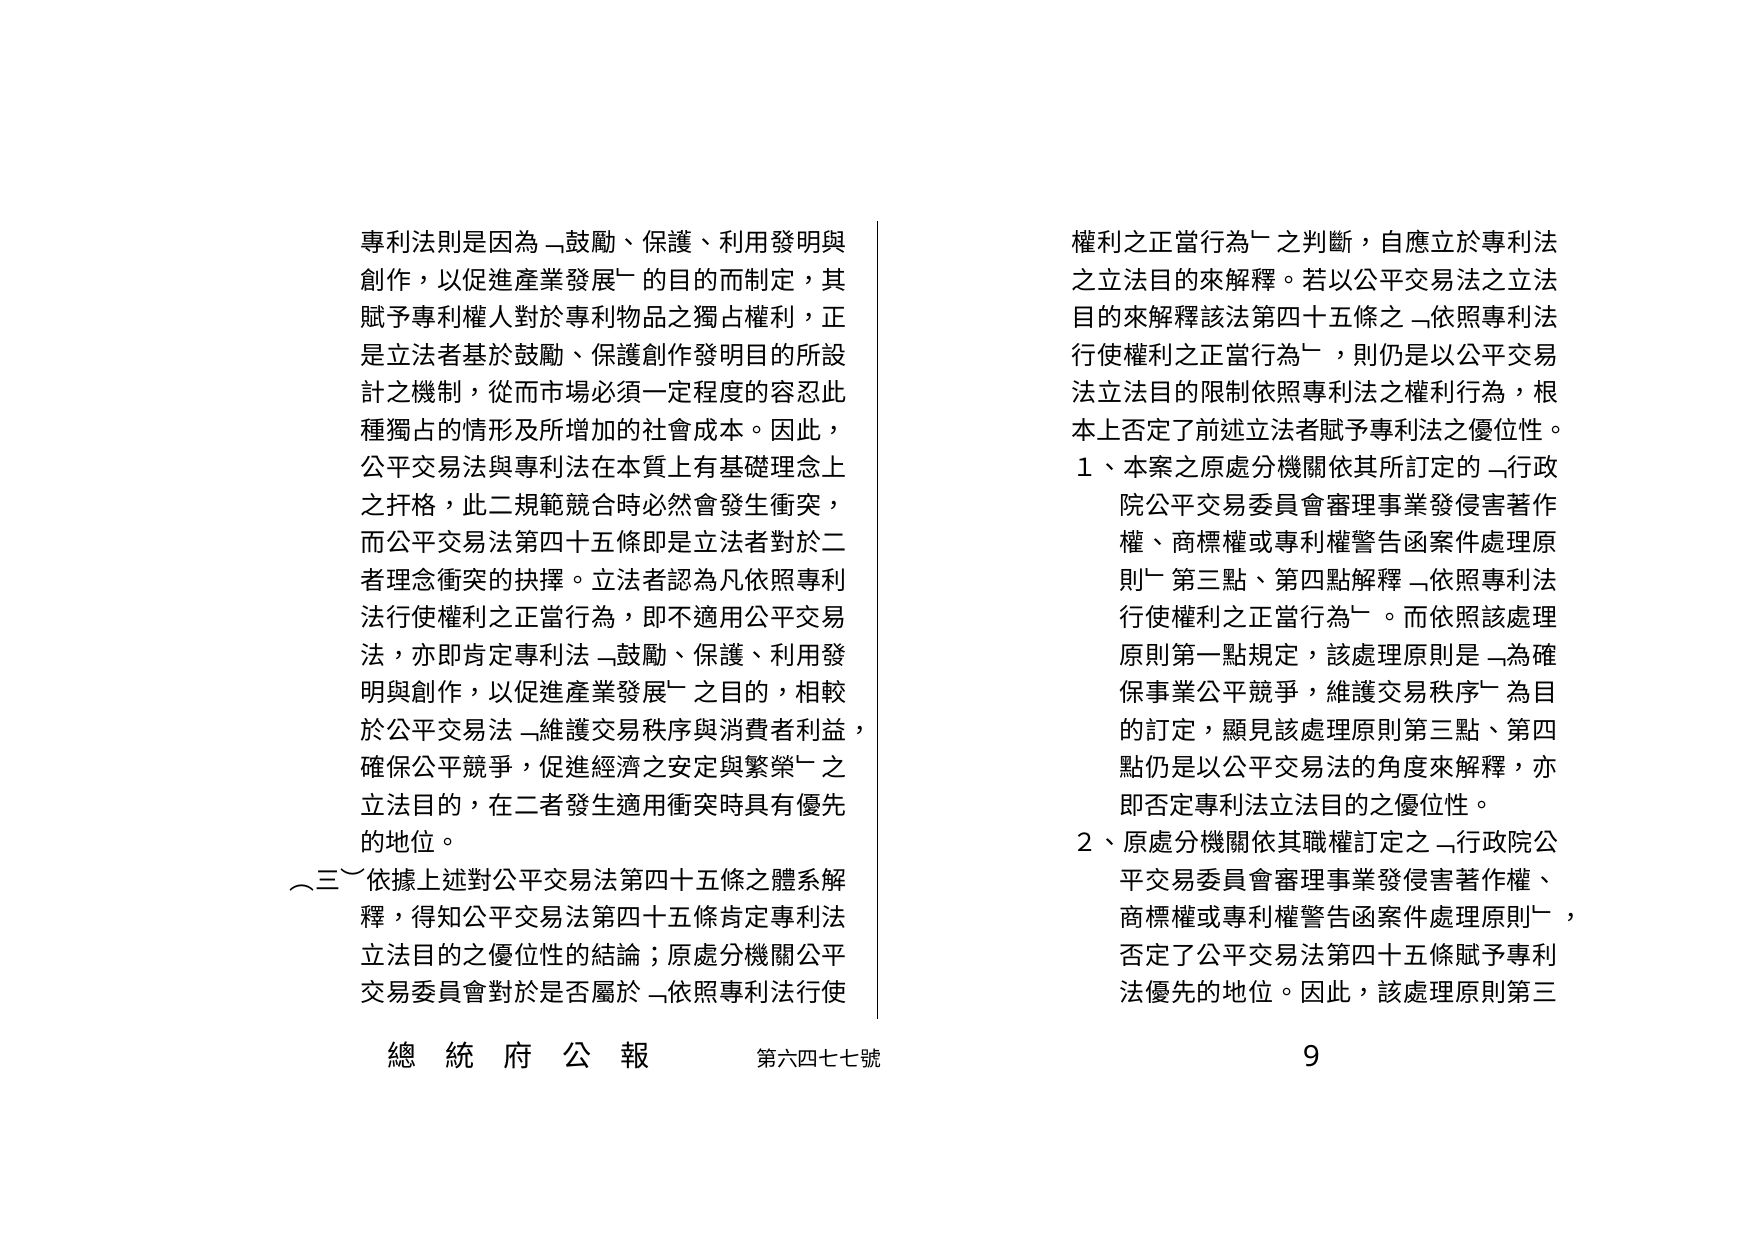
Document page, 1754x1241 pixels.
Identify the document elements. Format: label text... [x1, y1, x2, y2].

text １、本案之原處分機關依其所訂定的﹁行政院公平交易委員會審理事業發侵害著作權、商標權或專利權警告函案件處理原則﹂第三點、第四點解釋﹁依照專利法行使權利之正當行為﹂。而依照該處理原則第一點規定，該處理原則是﹁為確保事業公平競爭，維護交易秩序﹂為目的訂定，顯見該處理原則第三點、第四點仍是以公平交易法的角度來解釋，亦即否定專利法立法目的之優位性。 [1072, 447, 1559, 822]
text ︵三︶依據上述對公平交易法第四十五條之體系解釋，得知公平交易法第四十五條肯定專利法立法目的之優位性的結論；原處分機關公平交易委員會對於是否屬於﹁依照專利法行使權利之正當行為﹂之判斷，自應立於專利法之立法目的來解釋。若以公平交易法之立法目的來解釋該法第四十五條之﹁依照專利法行使權利之正當行為﹂，則仍是以公平交易法立法目的限制依照專利法之權利行為，根本上否定了前述立法者賦予專利法之優位性。 [1001, 222, 1559, 447]
text ︵三︶依據上述對公平交易法第四十五條之體系解釋，得知公平交易法第四十五條肯定專利法立法目的之優位性的結論；原處分機關公平交易委員會對於是否屬於﹁依照專利法行使權利之正當行為﹂之判斷，自應立於專利法之立法目的來解釋。若以公平交易法之立法目的來解釋該法第四十五條之﹁依照專利法行使權利之正當行為﹂，則仍是以公平交易法立法目的限制依照專利法之權利行為，根本上否定了前述立法者賦予專利法之優位性。 [289, 859, 847, 1009]
text ２、原處分機關依其職權訂定之﹁行政院公平交易委員會審理事業發侵害著作權、商標權或專利權警告函案件處理原則﹂，否定了公平交易法第四十五條賦予專利法優先的地位。因此，該處理原則第三點、第四點解釋公平交易法第四十五條﹁依照著作權法、商標法或專利法行使權利之正當行為﹂之部分，違反公平交易法第四十五條之立法意旨，自屬於違背﹁法律優位原則﹂之情形。 [1072, 822, 1559, 1009]
text ︵二︶公平交易法之立法意旨在於﹁維護交易秩序與消費者利益，確保公平競爭，促進經濟之安定與繁榮﹂，此亦為公平交易法第一條所明文；基於此一立法目的，立法者對於﹁獨占﹂、﹁結合﹂、﹁聯合行為﹂、﹁不公平競爭﹂等行為泛為原則禁止之規範。相反地，專利法則是因為﹁鼓勵、保護、利用發明與創作，以促進產業發展﹂的目的而制定，其賦予專利權人對於專利物品之獨占權利，正是立法者基於鼓勵、保護創作發明目的所設計之機制，從而市場必須一定程度的容忍此種獨占的情形及所增加的社會成本。因此，公平交易法與專利法在本質上有基礎理念上之扞格，此二規範競合時必然會發生衝突，而公平交易法第四十五條即是立法者對於二者理念衝突的抉擇。立法者認為凡依照專利法行使權利之正當行為，即不適用公平交易法，亦即肯定專利法﹁鼓勵、保護、利用發明與創作，以促進產業發展﹂之目的，相較於公平交易法﹁維護交易秩序與消費者利益，確保公平競爭，促進經濟之安定與繁榮﹂之立法目的，在二者發生適用衝突時具有優先的地位。 [289, 222, 847, 859]
